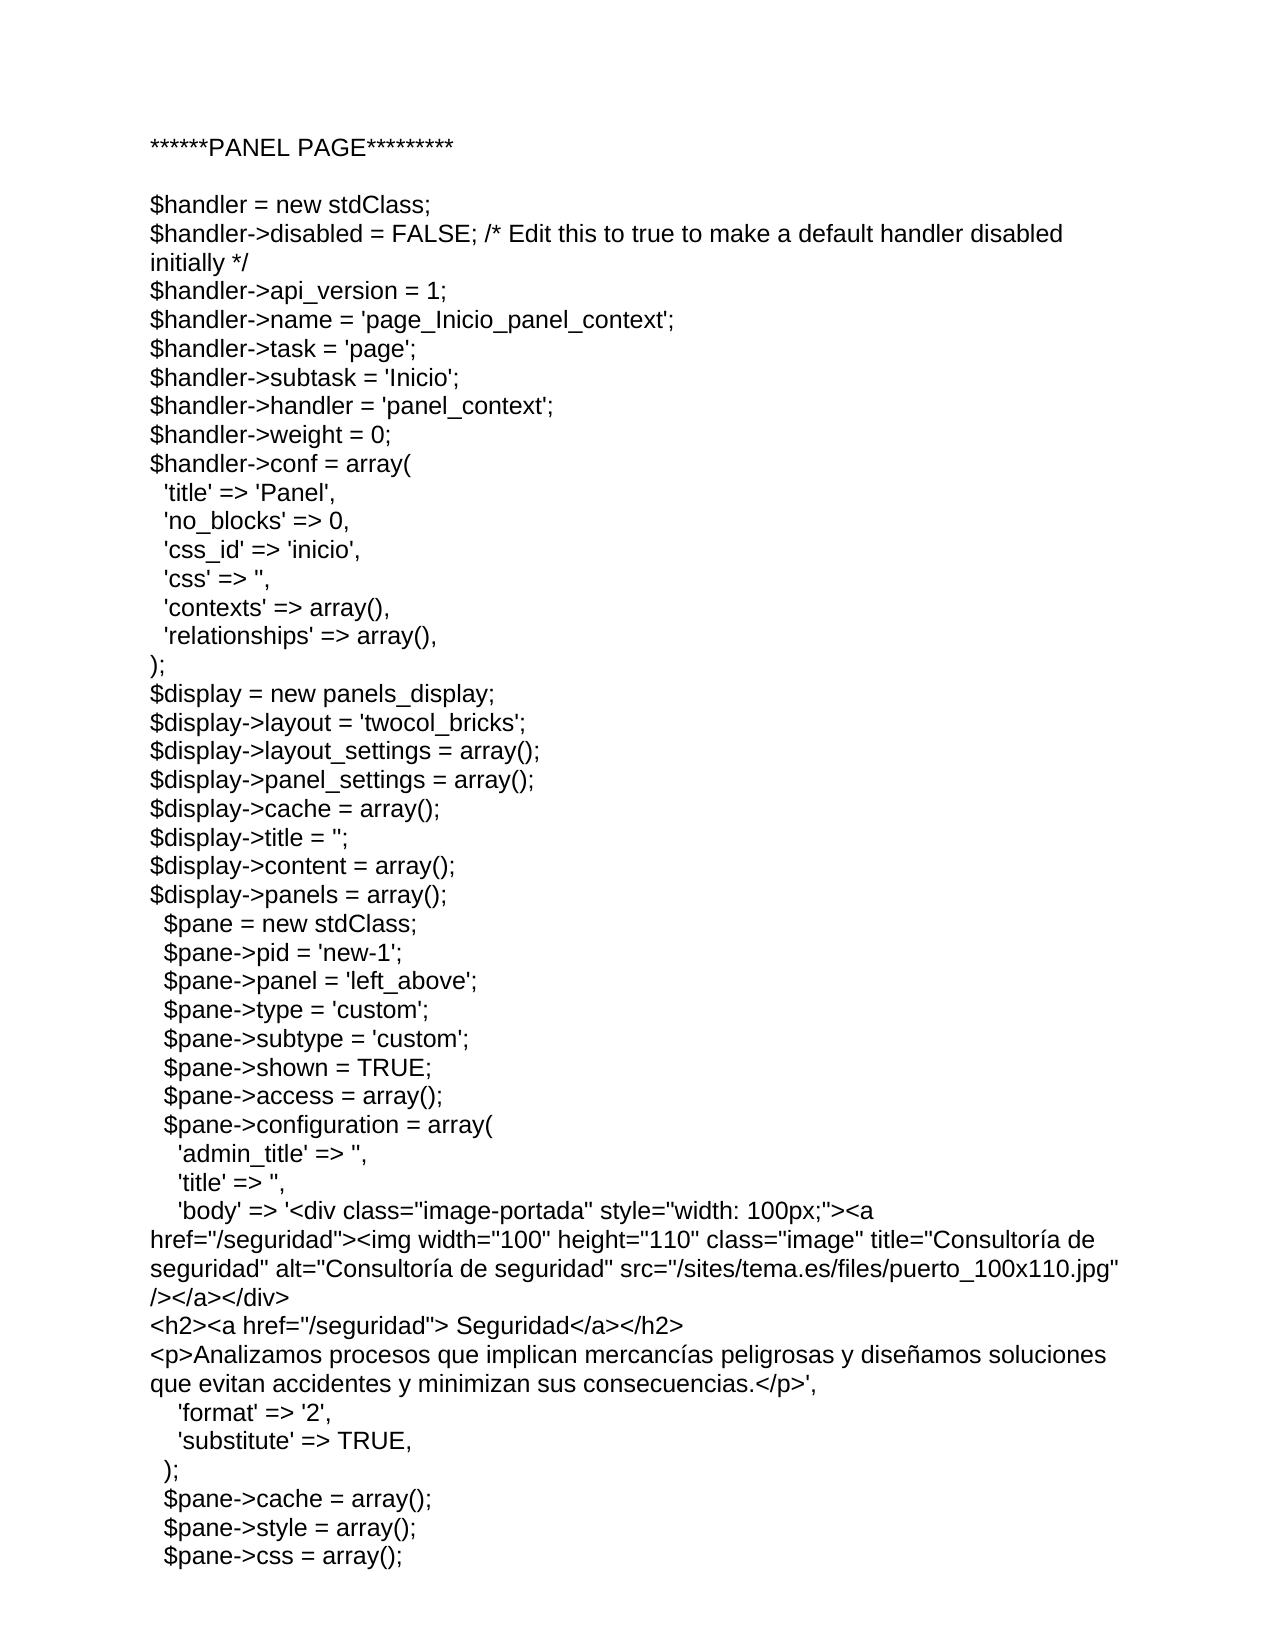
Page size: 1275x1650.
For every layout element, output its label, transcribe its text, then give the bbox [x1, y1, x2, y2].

text 'admin_title' => '', [150, 1139, 1125, 1167]
text $display = new panels_display; [150, 679, 1125, 707]
text $pane->access = array(); [150, 1081, 1125, 1110]
text 'format' => '2', [150, 1397, 1125, 1426]
text 'contexts' => array(), [150, 592, 1125, 621]
text ); [150, 1455, 1125, 1484]
text $display->content = array(); [150, 851, 1125, 880]
text 'title' => 'Panel', [150, 477, 1125, 506]
text $pane->shown = TRUE; [150, 1052, 1125, 1081]
text $display->cache = array(); [150, 794, 1125, 822]
text $handler->disabled = FALSE; /* Edit this to true to make a default handler disabled initially */ [150, 219, 1125, 276]
text <p>Analizamos procesos que implican mercancías peligrosas y diseñamos soluciones que evitan accidentes y minimizan sus consecuencias.</p>', [150, 1340, 1125, 1397]
text $handler = new stdClass; [150, 190, 1125, 219]
text $pane->cache = array(); [150, 1484, 1125, 1512]
text 'title' => '', [150, 1167, 1125, 1196]
text $handler->task = 'page'; [150, 334, 1125, 362]
text $display->panel_settings = array(); [150, 765, 1125, 794]
text $pane = new stdClass; [150, 909, 1125, 937]
text $display->layout_settings = array(); [150, 736, 1125, 765]
text $pane->panel = 'left_above'; [150, 966, 1125, 995]
text $handler->conf = array( [150, 449, 1125, 477]
text ); [150, 650, 1125, 679]
text 'body' => '<div class="image-portada" style="width: 100px;"><a href="/seguridad"><img width="100" height="110" class="image" title="Consultoría de seguridad" alt="Consultoría de seguridad" src="/sites/tema.es/files/puerto_100x110.jpg" /></a></div> [150, 1196, 1125, 1311]
text $pane->css = array(); [150, 1541, 1125, 1570]
text $handler->handler = 'panel_context'; [150, 391, 1125, 420]
text $pane->subtype = 'custom'; [150, 1024, 1125, 1052]
text $pane->pid = 'new-1'; [150, 937, 1125, 966]
text $handler->name = 'page_Inicio_panel_context'; [150, 305, 1125, 334]
text 'relationships' => array(), [150, 621, 1125, 650]
text $pane->style = array(); [150, 1512, 1125, 1541]
text ******PANEL PAGE********* [150, 132, 1125, 161]
text $display->title = ''; [150, 822, 1125, 851]
text 'no_blocks' => 0, [150, 506, 1125, 535]
text 'css_id' => 'inicio', [150, 535, 1125, 564]
text $pane->type = 'custom'; [150, 995, 1125, 1024]
text $display->panels = array(); [150, 880, 1125, 909]
text $handler->api_version = 1; [150, 276, 1125, 305]
text $pane->configuration = array( [150, 1110, 1125, 1139]
text $handler->subtask = 'Inicio'; [150, 362, 1125, 391]
text $handler->weight = 0; [150, 420, 1125, 449]
text 'substitute' => TRUE, [150, 1426, 1125, 1455]
text 'css' => '', [150, 564, 1125, 592]
text $display->layout = 'twocol_bricks'; [150, 707, 1125, 736]
text <h2><a href="/seguridad"> Seguridad</a></h2> [150, 1311, 1125, 1340]
